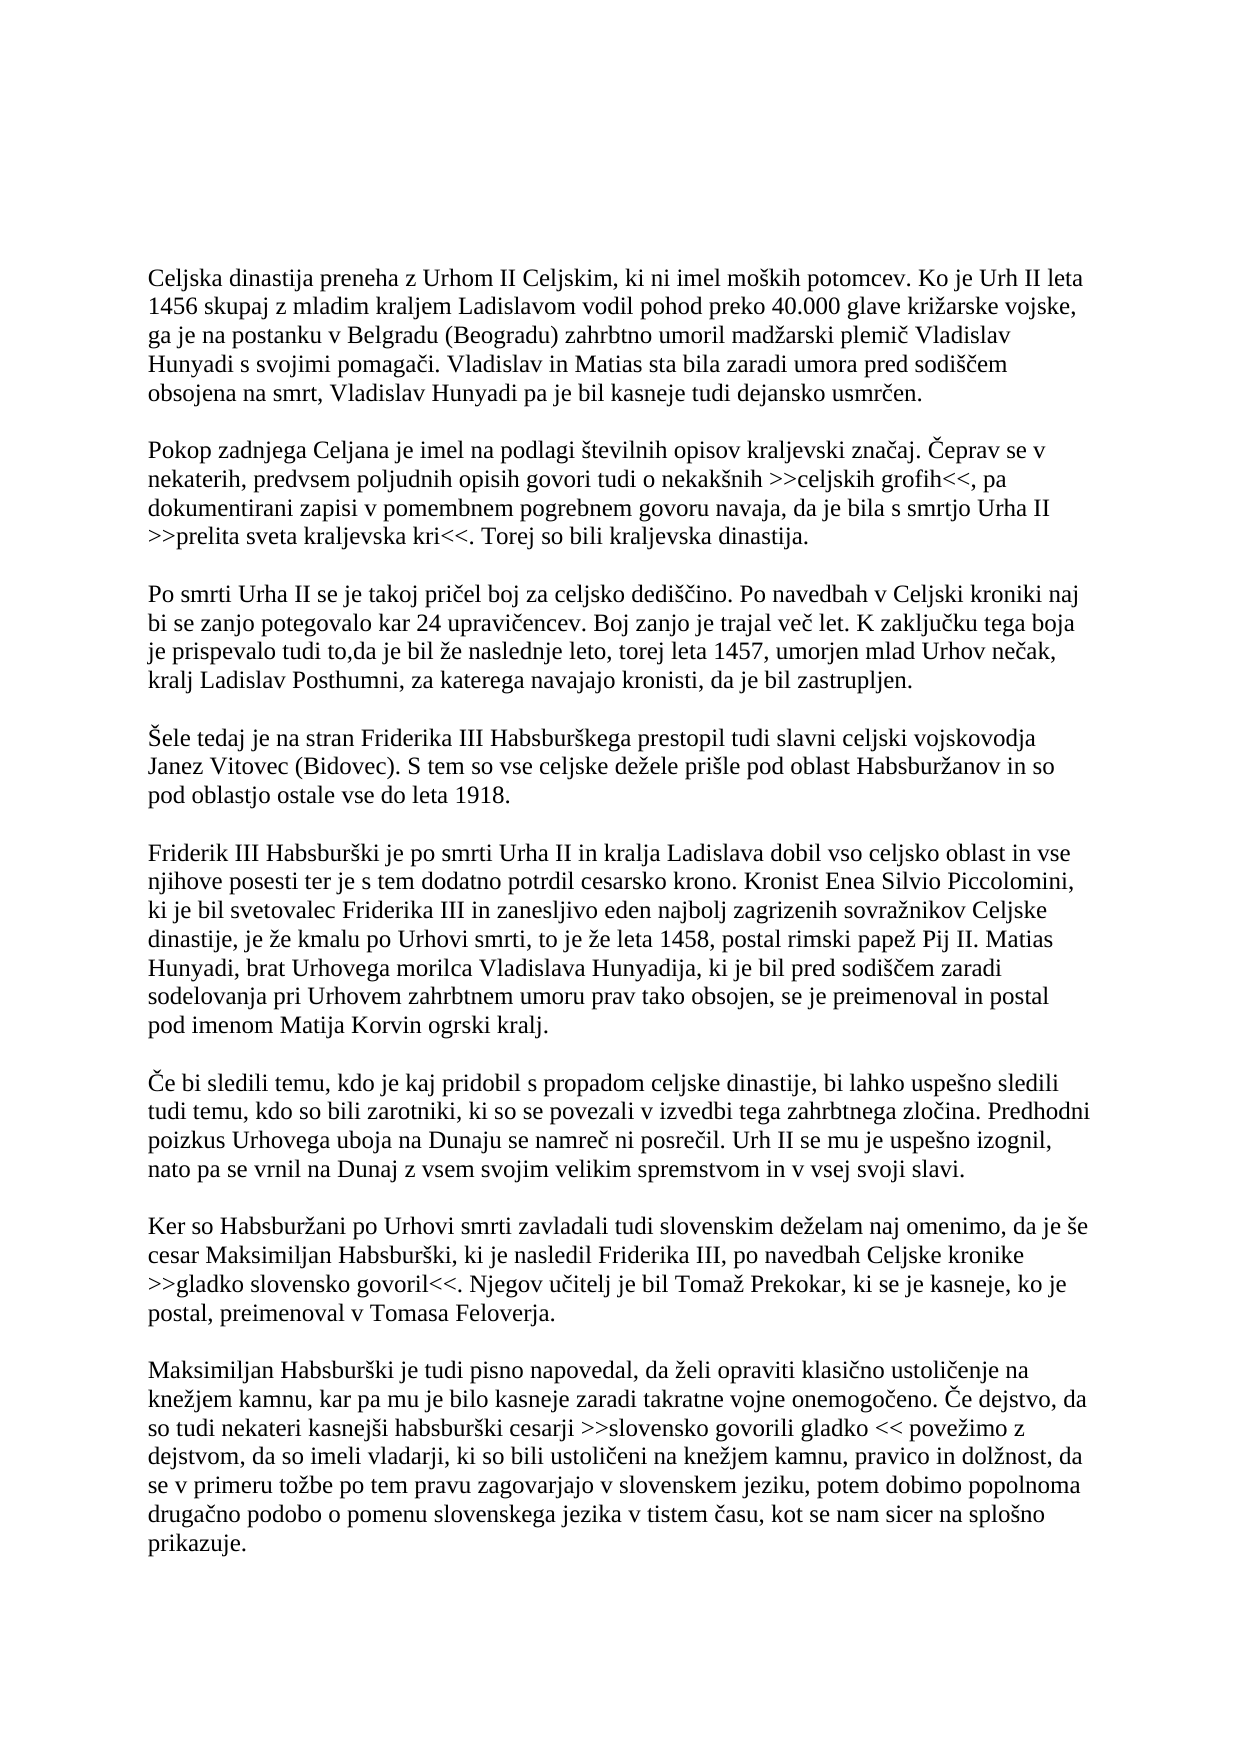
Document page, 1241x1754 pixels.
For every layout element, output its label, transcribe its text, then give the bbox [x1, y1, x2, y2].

text Friderik III Habsburški je po smrti Urha II in kralja Ladislava dobil vso celjsko oblast in vse njihove posesti ter je s tem dodatno potrdil cesarsko krono. Kronist Enea Silvio Piccolomini, ki je bil svetovalec Friderika III in zanesljivo eden najbolj zagrizenih sovražnikov Celjske dinastije, je že kmalu po Urhovi smrti, to je že leta 1458, postal rimski papež Pij II. Matias Hunyadi, brat Urhovega morilca Vladislava Hunyadija, ki je bil pred sodiščem zaradi sodelovanja pri Urhovem zahrbtnem umoru prav tako obsojen, se je preimenoval in postal pod imenom Matija Korvin ogrski kralj. [148, 838, 1093, 1039]
text Maksimiljan Habsburški je tudi pisno napovedal, da želi opraviti klasično ustoličenje na knežjem kamnu, kar pa mu je bilo kasneje zaradi takratne vojne onemogočeno. Če dejstvo, da so tudi nekateri kasnejši habsburški cesarji >>slovensko govorili gladko << povežimo z dejstvom, da so imeli vladarji, ki so bili ustoličeni na knežjem kamnu, pravico in dolžnost, da se v primeru tožbe po tem pravu zagovarjajo v slovenskem jeziku, potem dobimo popolnoma drugačno podobo o pomenu slovenskega jezika v tistem času, kot se nam sicer na splošno prikazuje. [148, 1355, 1093, 1556]
text Po smrti Urha II se je takoj pričel boj za celjsko dediščino. Po navedbah v Celjski kroniki naj bi se zanjo potegovalo kar 24 upravičencev. Boj zanjo je trajal več let. K zaključku tega boja je prispevalo tudi to,da je bil že naslednje leto, torej leta 1457, umorjen mlad Urhov nečak, kralj Ladislav Posthumni, za katerega navajajo kronisti, da je bil zastrupljen. [148, 579, 1093, 694]
text Če bi sledili temu, kdo je kaj pridobil s propadom celjske dinastije, bi lahko uspešno sledili tudi temu, kdo so bili zarotniki, ki so se povezali v izvedbi tega zahrbtnega zločina. Predhodni poizkus Urhovega uboja na Dunaju se namreč ni posrečil. Urh II se mu je uspešno izognil, nato pa se vrnil na Dunaj z vsem svojim velikim spremstvom in v vsej svoji slavi. [148, 1068, 1093, 1183]
text Šele tedaj je na stran Friderika III Habsburškega prestopil tudi slavni celjski vojskovodja Janez Vitovec (Bidovec). S tem so vse celjske dežele prišle pod oblast Habsburžanov in so pod oblastjo ostale vse do leta 1918. [148, 723, 1093, 809]
text Celjska dinastija preneha z Urhom II Celjskim, ki ni imel moških potomcev. Ko je Urh II leta 1456 skupaj z mladim kraljem Ladislavom vodil pohod preko 40.000 glave križarske vojske, ga je na postanku v Belgradu (Beogradu) zahrbtno umoril madžarski plemič Vladislav Hunyadi s svojimi pomagači. Vladislav in Matias sta bila zaradi umora pred sodiščem obsojena na smrt, Vladislav Hunyadi pa je bil kasneje tudi dejansko usmrčen. [148, 263, 1093, 406]
text Ker so Habsburžani po Urhovi smrti zavladali tudi slovenskim deželam naj omenimo, da je še cesar Maksimiljan Habsburški, ki je nasledil Friderika III, po navedbah Celjske kronike >>gladko slovensko govoril<<. Njegov učitelj je bil Tomaž Prekokar, ki se je kasneje, ko je postal, preimenoval v Tomasa Feloverja. [148, 1211, 1093, 1326]
text Pokop zadnjega Celjana je imel na podlagi številnih opisov kraljevski značaj. Čeprav se v nekaterih, predvsem poljudnih opisih govori tudi o nekakšnih >>celjskih grofih<<, pa dokumentirani zapisi v pomembnem pogrebnem govoru navaja, da je bila s smrtjo Urha II >>prelita sveta kraljevska kri<<. Torej so bili kraljevska dinastija. [148, 435, 1093, 550]
